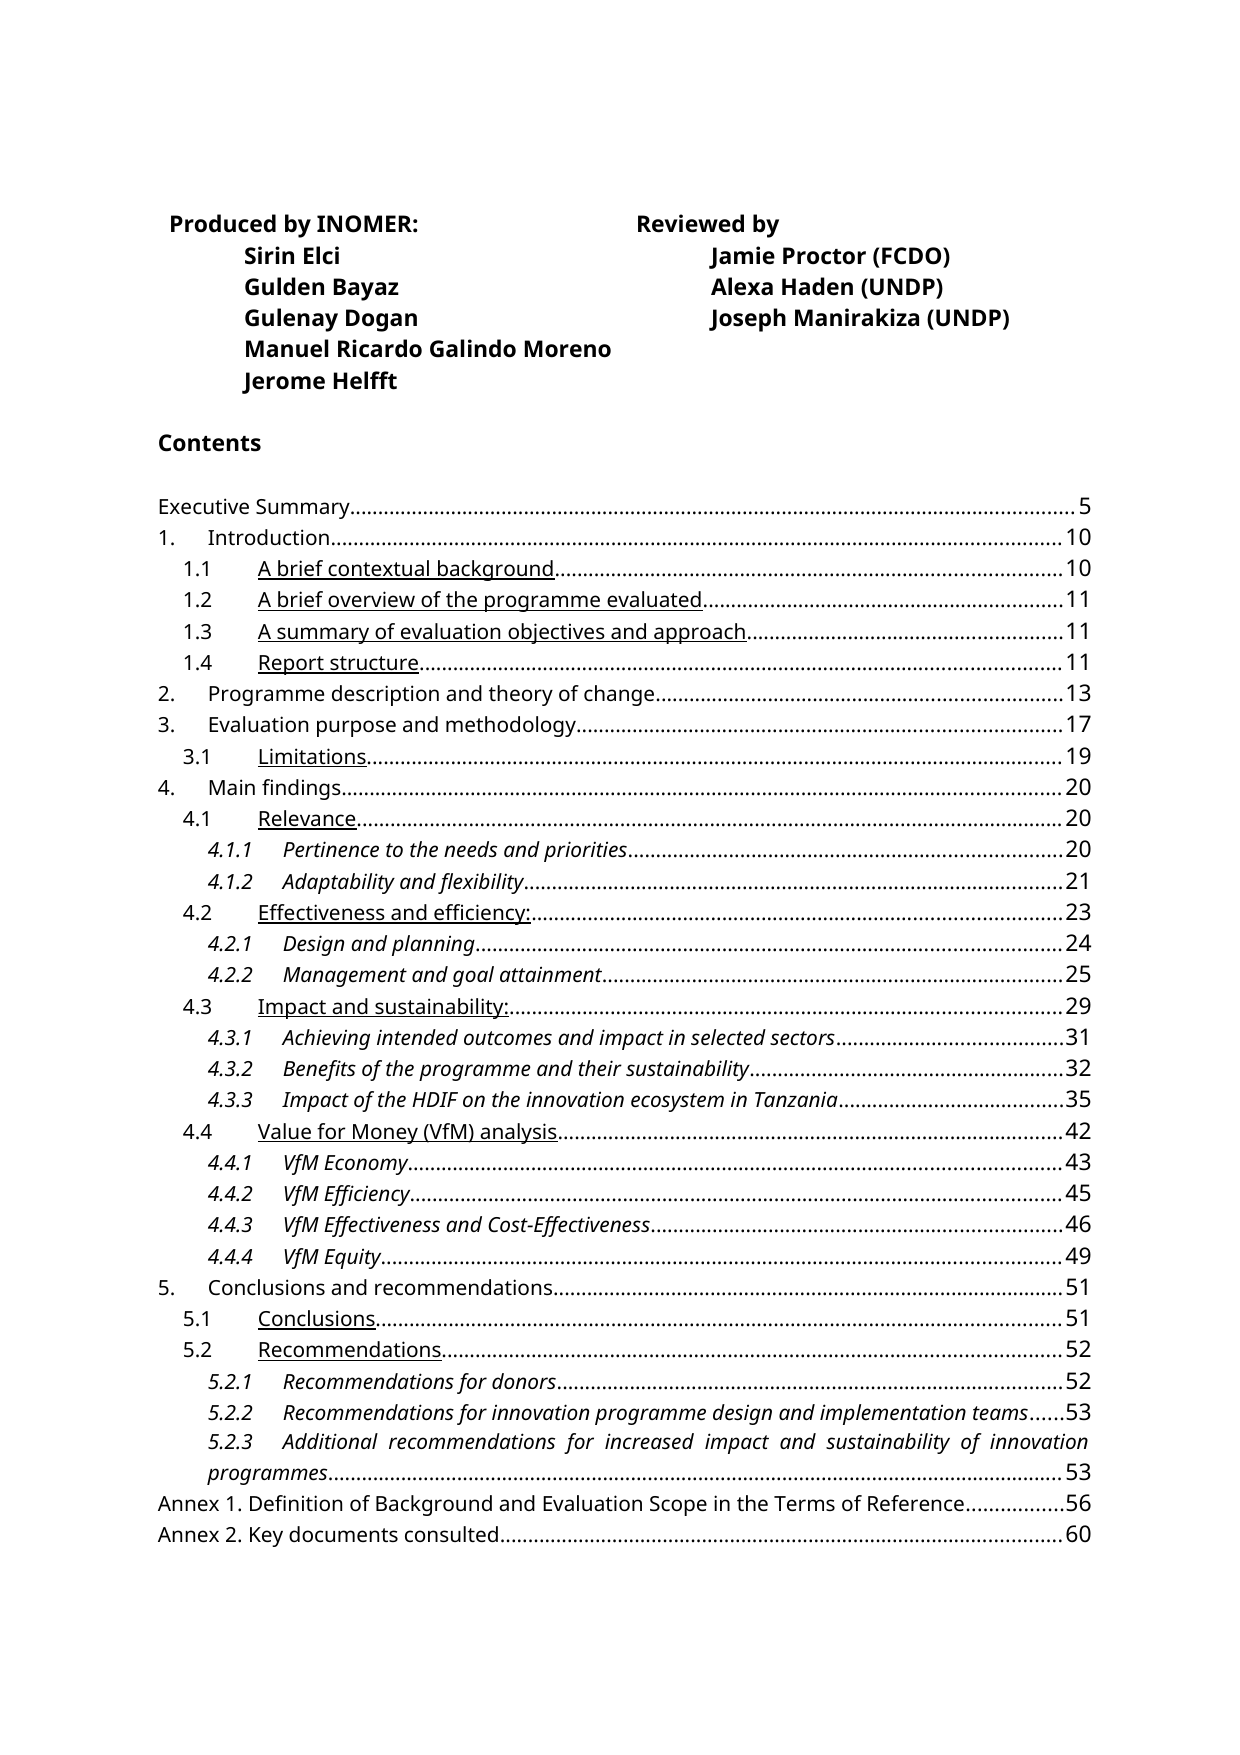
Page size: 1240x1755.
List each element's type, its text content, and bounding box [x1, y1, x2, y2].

text 1.3 A summary of evaluation objectives and approach 10 [183, 615, 1092, 646]
text 5.2.1 Recommendations for donors 43 [208, 1365, 1092, 1396]
text 4.3.1 Achieving intended outcomes and impact in selected sectors 26 [208, 1021, 1092, 1052]
table_cell [158, 396, 624, 427]
text 4.3.2 Benefits of the programme and their sustainability 27 [208, 1052, 1092, 1083]
text 4.4.4 VfM Equity 41 [208, 1240, 1092, 1271]
text 1.4 Report structure 10 [183, 646, 1092, 677]
text 4.2.2 Management and goal attainment 22 [208, 958, 1092, 990]
text 4.3.3 Impact of the HDIF on the innovation ecosystem in Tanzania 29 [208, 1083, 1092, 1115]
text Annex 1. Definition of Background and Evaluation Scope in the Terms of Reference 46 [158, 1487, 1092, 1518]
text 4.1 Relevance 17 [183, 802, 1092, 833]
text 5. Conclusions and recommendations 42 [158, 1271, 1092, 1302]
text Contents [158, 427, 1092, 458]
text 5.2.2 Recommendations for innovation programme design and implementation teams 43 [208, 1396, 1092, 1427]
table_header Produced by INOMER: Sirin Elci Gulden Bayaz Gulenay Dogan Manuel Ricardo Galindo Moreno Jerome Helfft [158, 177, 624, 396]
text 1.1 A brief contextual background 9 [183, 552, 1092, 583]
text 4.1.2 Adaptability and flexibility 18 [208, 865, 1092, 896]
text 4.2.1 Design and planning 21 [208, 927, 1092, 958]
text 5.1 Conclusions 42 [183, 1302, 1092, 1333]
text 4.4.3 VfM Effectiveness and Cost-Effectiveness 38 [208, 1208, 1092, 1240]
text 4.4 Value for Money (VfM) analysis 35 [183, 1115, 1092, 1146]
text 1. Introduction 9 [158, 521, 1092, 552]
table_cell [625, 396, 1091, 427]
text 4.4.2 VfM Efficiency 37 [208, 1177, 1092, 1208]
table_header Reviewed by Jamie Proctor (FCDO) Alexa Haden (UNDP) Joseph Manirakiza (UNDP) [625, 177, 1091, 396]
text Executive Summary 5 [158, 490, 1092, 521]
text 5.2.3 Additional recommendations for increased impact and sustainability of innovation programmes 44 [208, 1427, 1092, 1487]
text 5.2 Recommendations 43 [183, 1333, 1092, 1365]
text Annex 2. Key documents consulted 50 [158, 1518, 1092, 1549]
text 1.2 A brief overview of the programme evaluated 10 [183, 583, 1092, 615]
text 4.1.1 Pertinence to the needs and priorities 17 [208, 833, 1092, 865]
text 4.2 Effectiveness and efficiency: 20 [183, 896, 1092, 927]
text 4. Main findings 17 [158, 771, 1092, 802]
text 4.3 Impact and sustainability: 25 [183, 990, 1092, 1021]
text 3.1 Limitations 16 [183, 740, 1092, 771]
text 4.4.1 VfM Economy 35 [208, 1146, 1092, 1177]
text 2. Programme description and theory of change 11 [158, 677, 1092, 708]
text 3. Evaluation purpose and methodology 15 [158, 708, 1092, 740]
